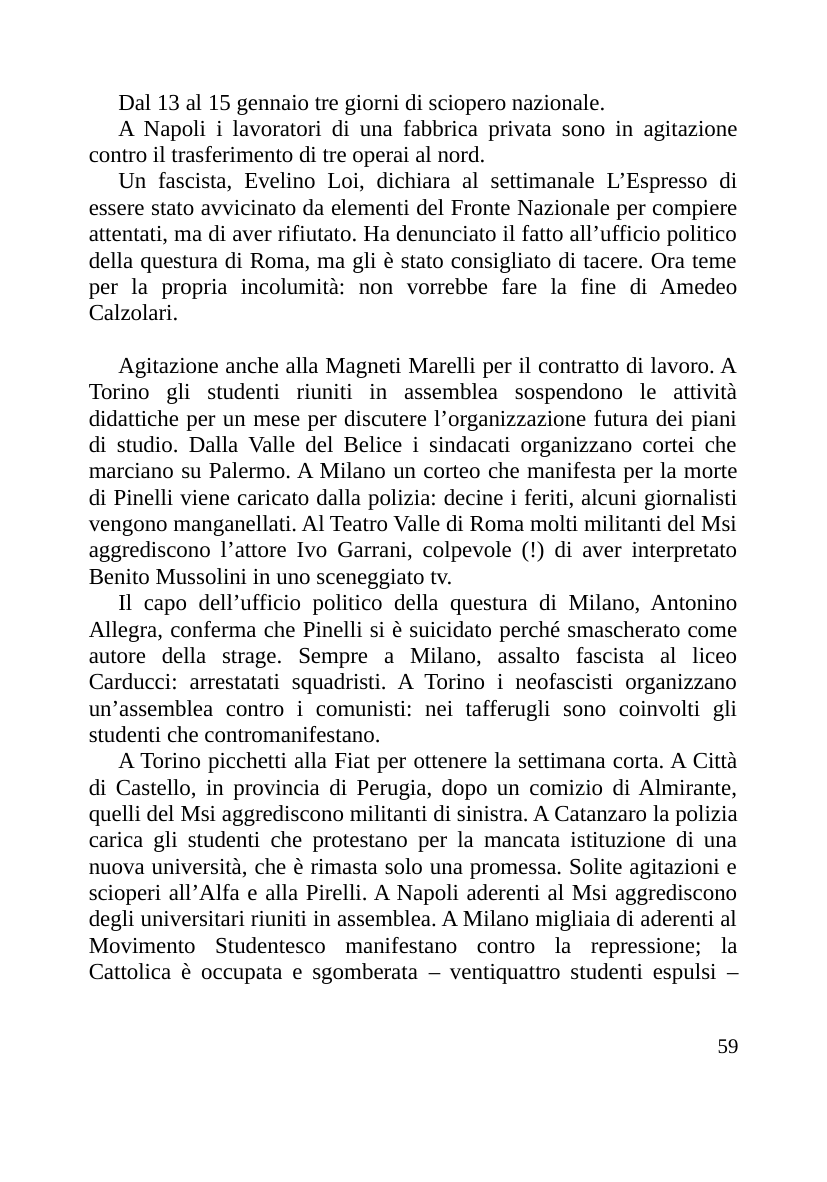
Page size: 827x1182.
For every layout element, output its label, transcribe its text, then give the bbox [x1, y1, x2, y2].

text Il capo dell’ufficio politico della questura di Milano, Antonino Allegra, conferma che Pinelli si è suicidato perché smascherato come autore della strage. Sempre a Milano, assalto fascista al liceo Carducci: arrestatati squadristi. A Torino i neofascisti organizzano un’assemblea contro i comunisti: nei tafferugli sono coinvolti gli studenti che contromanifestano. [88, 589, 738, 747]
text Dal 13 al 15 gennaio tre giorni di sciopero nazionale. [88, 88, 738, 115]
text Un fascista, Evelino Loi, dichiara al settimanale L’Espresso di essere stato avvicinato da elementi del Fronte Nazionale per compiere attentati, ma di aver rifiutato. Ha denunciato il fatto all’ufficio politico della questura di Roma, ma gli è stato consigliato di tacere. Ora teme per la propria incolumità: non vorrebbe fare la fine di Amedeo Calzolari. [88, 168, 738, 326]
text A Napoli i lavoratori di una fabbrica privata sono in agitazione contro il trasferimento di tre operai al nord. [88, 115, 738, 168]
text Agitazione anche alla Magneti Marelli per il contratto di lavoro. A Torino gli studenti riuniti in assemblea sospendono le attività didattiche per un mese per discutere l’organizzazione futura dei piani di studio. Dalla Valle del Belice i sindacati organizzano cortei che marciano su Palermo. A Milano un corteo che manifesta per la morte di Pinelli viene caricato dalla polizia: decine i feriti, alcuni giornalisti vengono manganellati. Al Teatro Valle di Roma molti militanti del Msi aggrediscono l’attore Ivo Garrani, colpevole (!) di aver interpretato Benito Mussolini in uno sceneggiato tv. [88, 352, 738, 589]
text A Torino picchetti alla Fiat per ottenere la settimana corta. A Città di Castello, in provincia di Perugia, dopo un comizio di Almirante, quelli del Msi aggrediscono militanti di sinistra. A Catanzaro la polizia carica gli studenti che protestano per la mancata istituzione di una nuova università, che è rimasta solo una promessa. Solite agitazioni e scioperi all’Alfa e alla Pirelli. A Napoli aderenti al Msi aggrediscono degli universitari riuniti in assemblea. A Milano migliaia di aderenti al Movimento Studentesco manifestano contro la repressione; la Cattolica è occupata e sgomberata – ventiquattro studenti espulsi – [88, 747, 738, 984]
